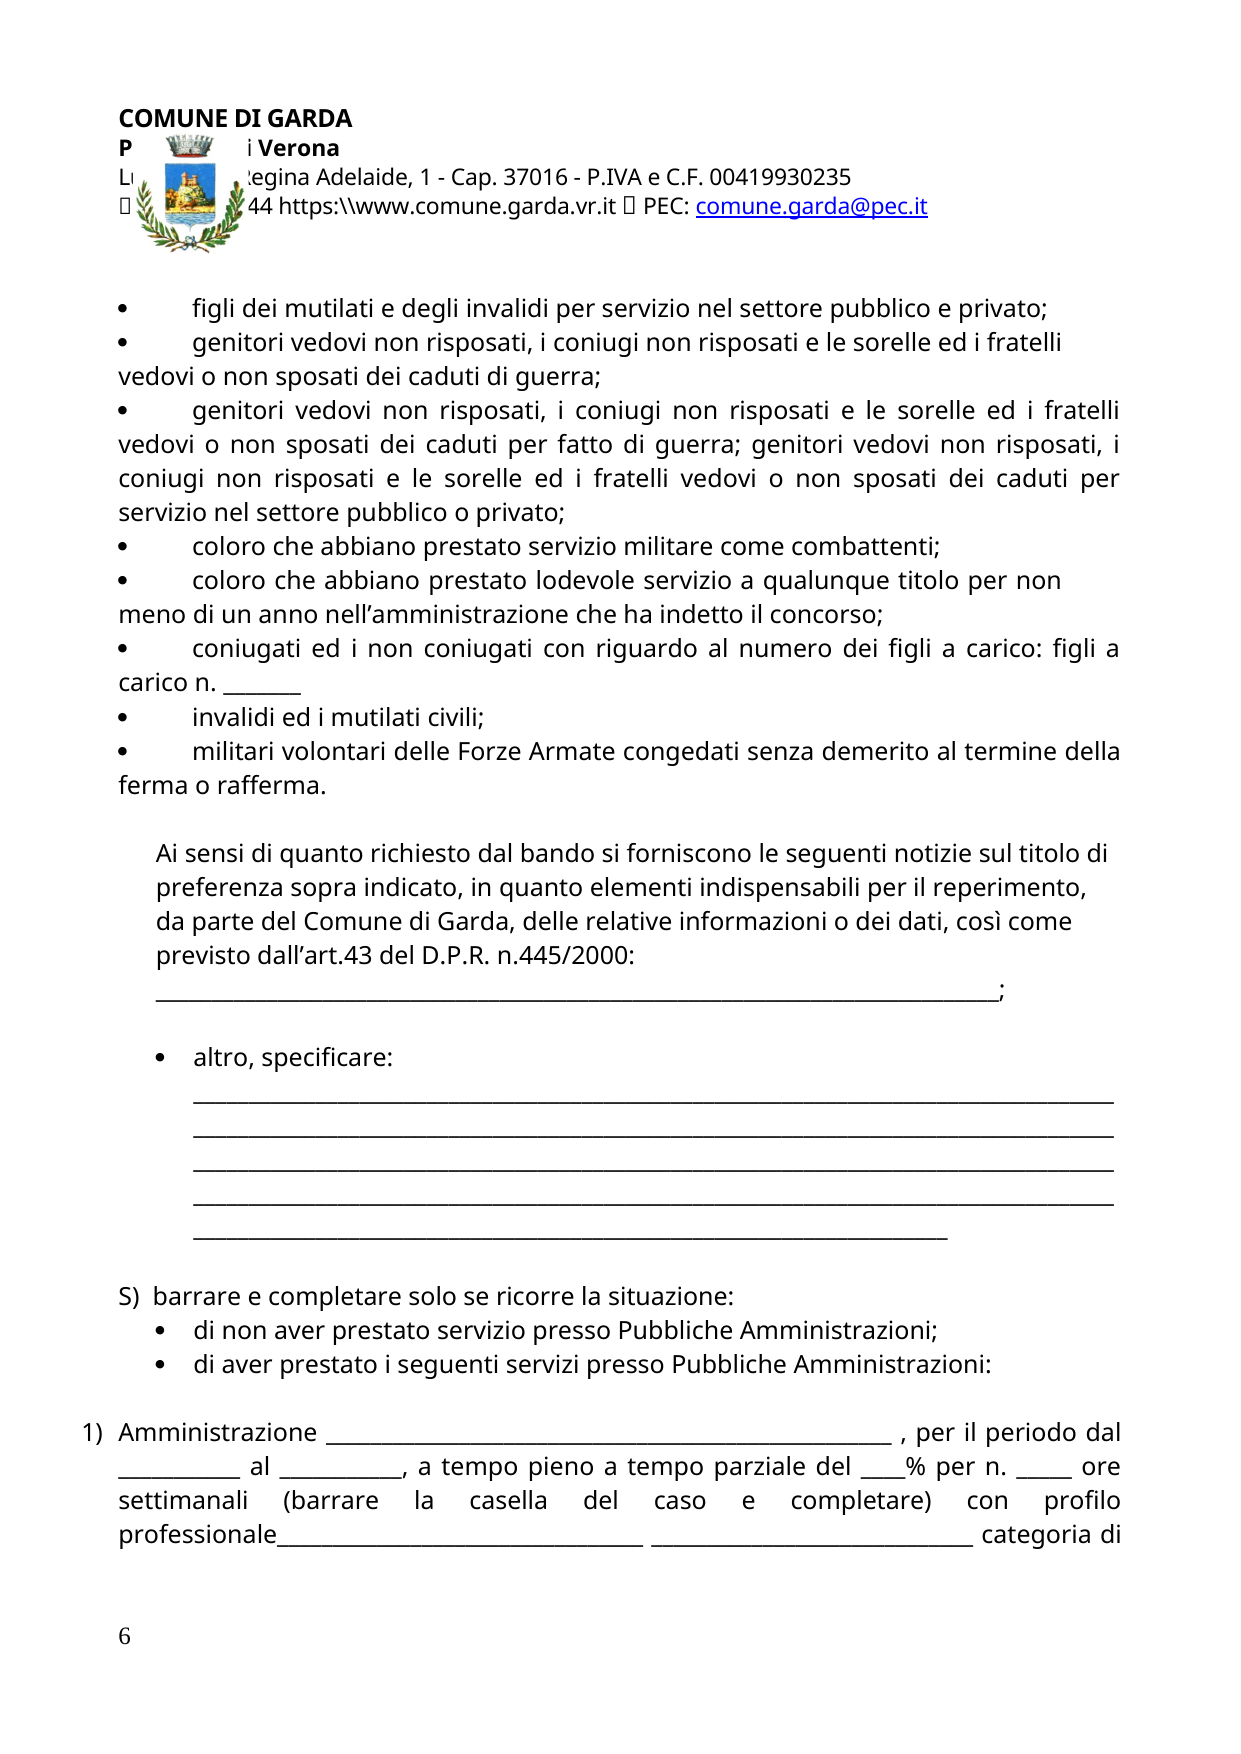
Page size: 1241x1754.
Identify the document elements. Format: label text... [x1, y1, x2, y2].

picture [132, 129, 249, 255]
list barrare e completare solo se ricorre la situazione: [118, 1278, 1120, 1312]
list invalidi ed i mutilati civili; [118, 699, 1122, 733]
text ____________________________________________________________________________; [156, 972, 1120, 1006]
list coloro che abbiano prestato servizio militare come combattenti; [118, 529, 1063, 563]
list altro, specificare: [156, 1040, 1122, 1074]
list militari volontari delle Forze Armate congedati senza demerito al termine della ferma o rafferma. [118, 733, 1122, 801]
list Amministrazione ___________________________________________________ , per il periodo dal ___________ al ___________, a tempo pieno a tempo parziale del ____% per n. _____ ore settimanali (barrare la casella del caso e completare) con profilo professionale_________________________________ _____________________________ categoria di [81, 1414, 1122, 1551]
list genitori vedovi non risposati, i coniugi non risposati e le sorelle ed i fratelli vedovi o non sposati dei caduti di guerra; [118, 324, 1063, 393]
list figli dei mutilati e degli invalidi per servizio nel settore pubblico e privato; [118, 290, 1063, 324]
list di non aver prestato servizio presso Pubbliche Amministrazioni; [156, 1312, 1122, 1346]
list coloro che abbiano prestato lodevole servizio a qualunque titolo per non meno di un anno nell’amministrazione che ha indetto il concorso; [118, 563, 1063, 631]
text ________________________________________________________________________________________________________________________________________________________________________________________________________________________________________________________________________________________________________________________________________________________________________________________________________________ [193, 1074, 1122, 1244]
list coniugati ed i non coniugati con riguardo al numero dei figli a carico: figli a carico n. _______ [118, 631, 1122, 699]
list genitori vedovi non risposati, i coniugi non risposati e le sorelle ed i fratelli vedovi o non sposati dei caduti per fatto di guerra; genitori vedovi non risposati, i coniugi non risposati e le sorelle ed i fratelli vedovi o non sposati dei caduti per servizio nel settore pubblico o privato; [118, 393, 1122, 529]
list di aver prestato i seguenti servizi presso Pubbliche Amministrazioni: [156, 1346, 1122, 1380]
text Ai sensi di quanto richiesto dal bando si forniscono le seguenti notizie sul titolo di preferenza sopra indicato, in quanto elementi indispensabili per il reperimento, da parte del Comune di Garda, delle relative informazioni o dei dati, così come previsto dall’art.43 del D.P.R. n.445/2000: [156, 835, 1120, 972]
